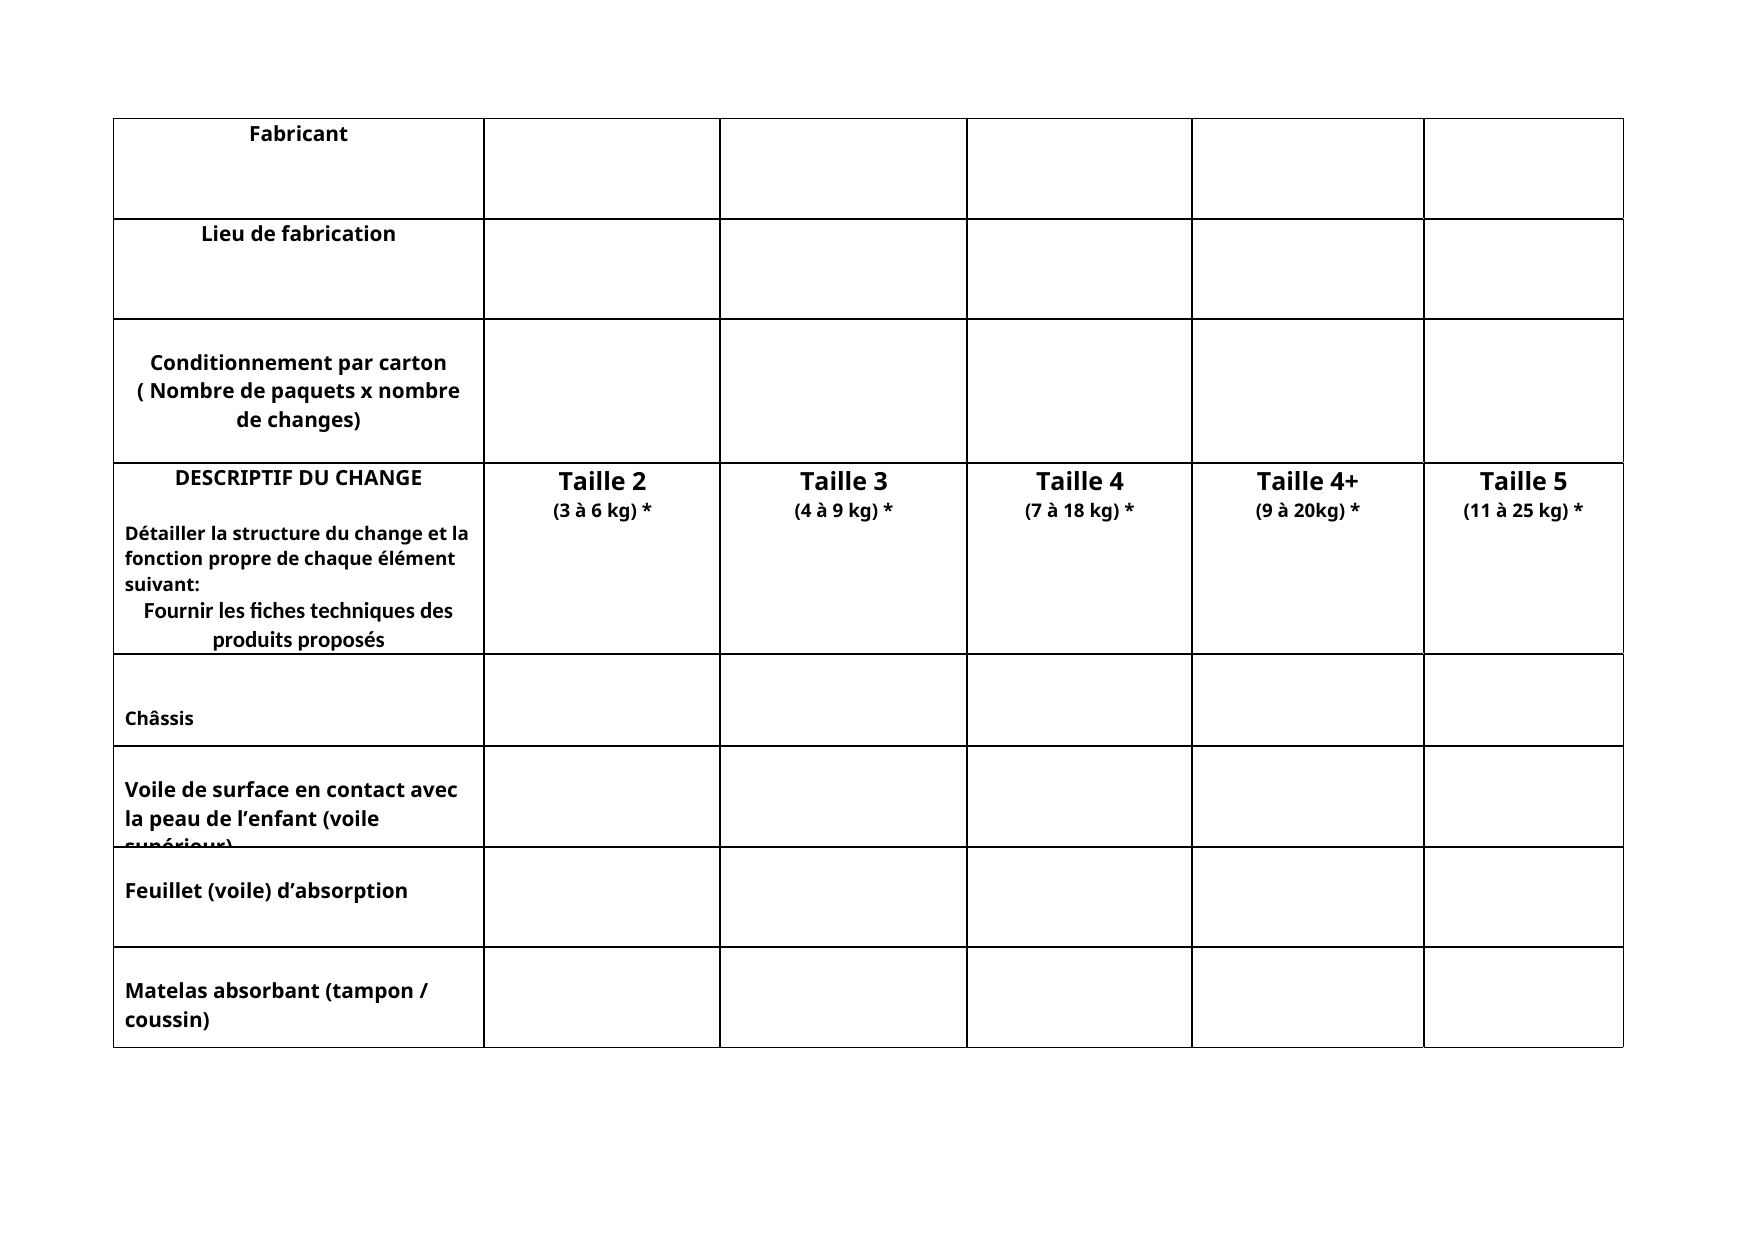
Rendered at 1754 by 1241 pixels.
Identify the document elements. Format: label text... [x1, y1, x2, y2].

table_cell [485, 655, 719, 745]
table_cell [968, 747, 1191, 846]
table_cell [968, 655, 1191, 745]
table_cell [1193, 119, 1423, 218]
table_cell [721, 320, 966, 462]
table_cell [1425, 119, 1623, 218]
table_cell [1425, 948, 1623, 1047]
table_cell Châssis [114, 655, 483, 745]
table_cell [721, 747, 966, 846]
table_cell [721, 948, 966, 1047]
table_cell [968, 119, 1191, 218]
table_cell Lieu de fabrication [114, 220, 483, 318]
table_cell [1425, 848, 1623, 946]
table_cell [1425, 655, 1623, 745]
table_cell Taille 3 (4 à 9 kg) * [721, 464, 966, 653]
table_cell [1193, 848, 1423, 946]
table_cell [1193, 948, 1423, 1047]
table_cell [485, 119, 719, 218]
table_cell [1425, 747, 1623, 846]
table_cell [968, 848, 1191, 946]
table_cell Feuillet (voile) d’absorption [114, 848, 483, 946]
table_cell Taille 2 (3 à 6 kg) * [485, 464, 719, 653]
table_cell [721, 848, 966, 946]
table_cell [1193, 747, 1423, 846]
table_cell [485, 848, 719, 946]
table_cell Conditionnement par carton ( Nombre de paquets x nombre de changes) [114, 320, 483, 462]
table_cell Taille 4+ (9 à 20kg) * [1193, 464, 1423, 653]
table_cell [485, 747, 719, 846]
table_cell [968, 320, 1191, 462]
table_cell [721, 220, 966, 318]
table_cell Voile de surface en contact avec la peau de l’enfant (voile supérieur) [114, 747, 483, 846]
table_cell [968, 948, 1191, 1047]
table_cell DESCRIPTIF DU CHANGE Détailler la structure du change et la fonction propre de chaque élément suivant: Fournir les fiches techniques des produits proposés [114, 464, 483, 653]
table_cell Taille 4 (7 à 18 kg) * [968, 464, 1191, 653]
table_cell [485, 948, 719, 1047]
table_cell [721, 119, 966, 218]
table_cell [1193, 220, 1423, 318]
table_cell [485, 220, 719, 318]
table_cell [1425, 320, 1623, 462]
table_cell [1193, 320, 1423, 462]
table_cell [968, 220, 1191, 318]
table_cell [485, 320, 719, 462]
table_cell Matelas absorbant (tampon / coussin) [114, 948, 483, 1047]
table_cell [721, 655, 966, 745]
table_cell Taille 5 (11 à 25 kg) * [1425, 464, 1623, 653]
table_cell [1425, 220, 1623, 318]
table_cell Fabricant [114, 119, 483, 218]
table_cell [1193, 655, 1423, 745]
